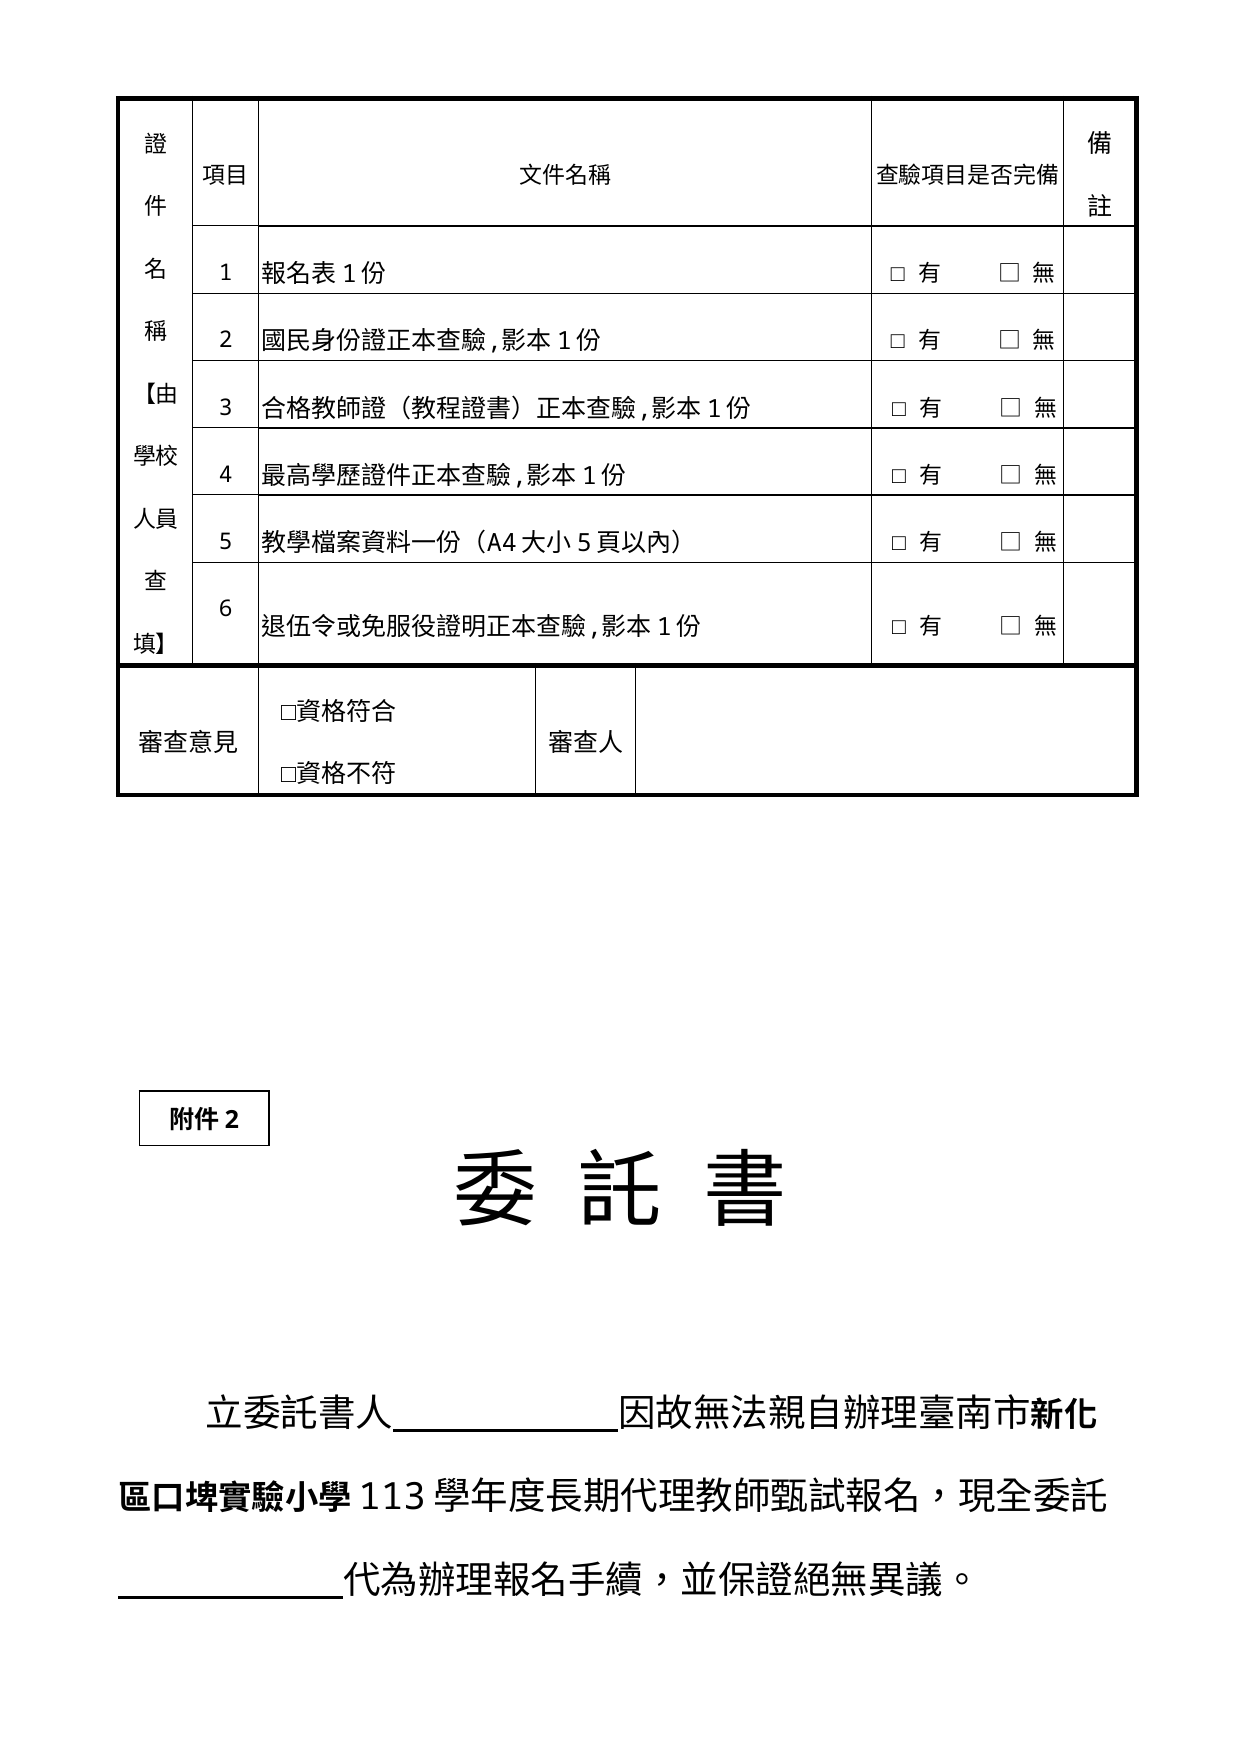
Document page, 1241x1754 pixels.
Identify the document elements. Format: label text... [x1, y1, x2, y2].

table_cell 備 註 [1064, 101, 1134, 225]
table_cell 報名表1份 [259, 227, 871, 293]
table_cell [1064, 361, 1134, 427]
table_cell □ 有 □ 無 [872, 361, 1063, 427]
table_cell [1064, 429, 1134, 494]
table_cell 1 [193, 226, 258, 293]
table_cell 6 [193, 563, 258, 663]
table_cell 5 [193, 495, 258, 561]
text 代為辦理報名手續，並保證絕無異議。 [118, 1526, 1122, 1610]
table_cell 退伍令或免服役證明正本查驗,影本1份 [259, 563, 871, 663]
table_cell [1064, 496, 1134, 561]
table_cell [1064, 563, 1134, 663]
table_cell 最高學歷證件正本查驗,影本1份 [259, 429, 871, 494]
table_cell 審查人 [536, 668, 635, 793]
table_cell [1064, 227, 1134, 293]
table_cell [636, 668, 1134, 793]
table_cell 審查意見 [120, 668, 258, 793]
table_cell 項目 [193, 101, 258, 225]
text 委 託 書 [118, 1110, 1122, 1235]
table_cell 查驗項目是否完備 [872, 101, 1063, 225]
table_cell □資格符合 □資格不符 [259, 668, 535, 793]
table_cell 2 [193, 294, 258, 360]
table_cell 證 件 名 稱 【由學校人員查填】 [120, 101, 192, 663]
text 立委託書人 因故無法親自辦理臺南市新化區口埤實驗小學113學年度長期代理教師甄試報名，現全委託 [118, 1360, 1122, 1526]
table_cell 文件名稱 [259, 101, 871, 225]
table_cell □ 有 □ 無 [872, 429, 1063, 494]
table_cell 4 [193, 428, 258, 494]
table_cell □ 有 □ 無 [872, 294, 1063, 360]
table_cell □ 有 □ 無 [872, 227, 1063, 293]
table_cell 國民身份證正本查驗,影本1份 [259, 294, 871, 360]
text 附件2 [155, 1099, 253, 1135]
table_cell 合格教師證（教程證書）正本查驗,影本1份 [259, 361, 871, 427]
table_cell 教學檔案資料一份（A4大小5頁以內） [259, 496, 871, 561]
table_cell □ 有 □ 無 [872, 563, 1063, 663]
table_cell 3 [193, 361, 258, 427]
table_cell □ 有 □ 無 [872, 496, 1063, 561]
table_cell [1064, 294, 1134, 360]
